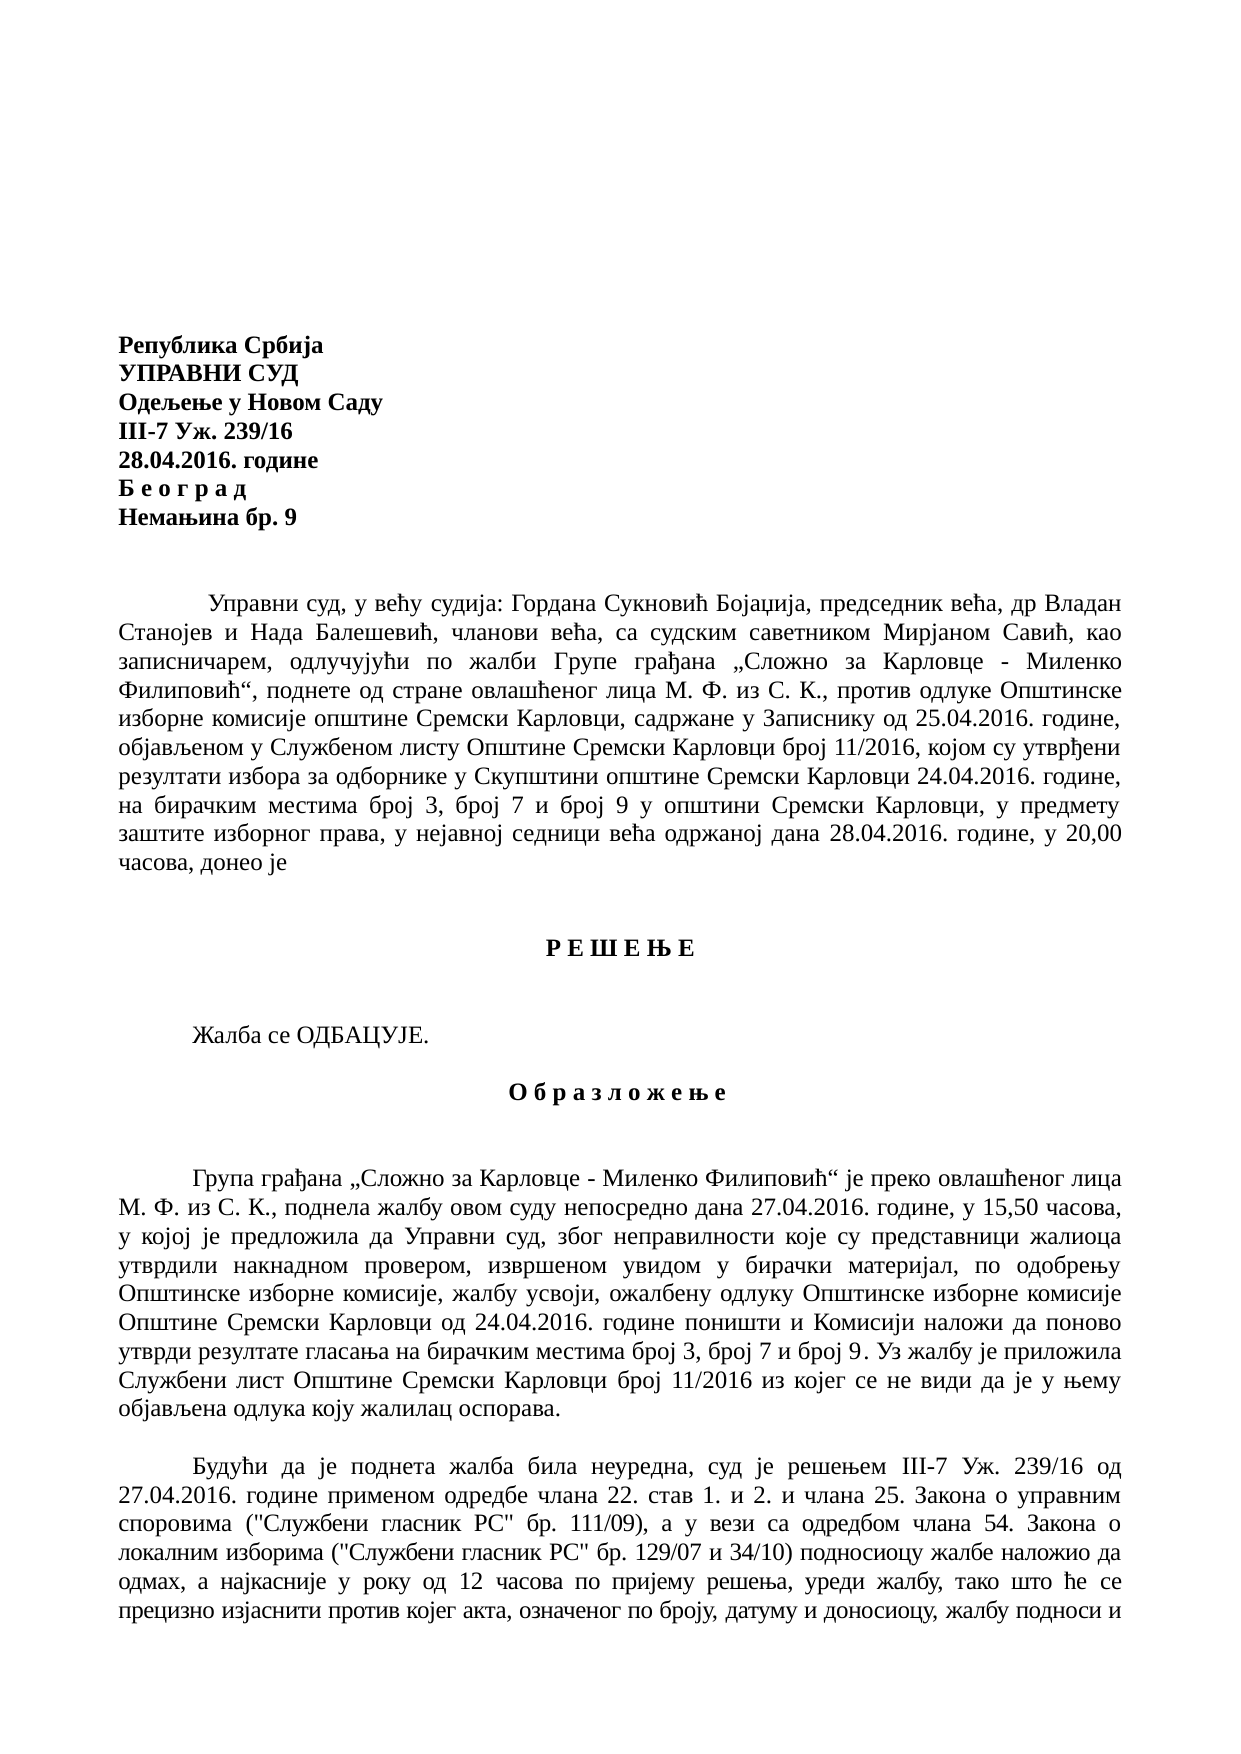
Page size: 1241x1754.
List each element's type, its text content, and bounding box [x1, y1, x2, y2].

text Република Србија [118, 118, 1122, 358]
text Р Е Ш Е Њ Е [118, 933, 1122, 962]
text Б е о г р а д [118, 473, 1122, 502]
text Управни суд, у већу судија: Гордана Сукновић Бојаџија, председник већа, др Владан Станојев и Нада Балешевић, чланови већа, са судским саветником Мирјаном Савић, као записничарем, одлучујући по жалби Групе грађана „Сложно за Карловце - Миленко Филиповић“, поднете од стране овлашћеног лица М. Ф. из С. К., против одлуке Општинске изборне комисије општине Сремски Карловци, садржане у Записнику од 25.04.2016. године, објављеном у Службеном листу Општине Сремски Карловци број 11/2016, којом су утврђени резултати избора за одборнике у Скупштини општине Сремски Карловци 24.04.2016. године, на бирачким местима број 3, број 7 и број 9 у општини Сремски Карловци, у предмету заштите изборног права, у нејавној седници већа одржаној дана 28.04.2016. године, у 20,00 часова, донео је [118, 588, 1122, 876]
text УПРАВНИ СУД [118, 358, 1122, 387]
text Немањина бр. 9 [118, 502, 1122, 531]
text III-7 Уж. 239/16 [118, 416, 1122, 445]
text Група грађана „Сложно за Карловце - Миленко Филиповић“ је преко овлашћеног лица М. Ф. из С. К., поднела жалбу овом суду непосредно дана 27.04.2016. године, у 15,50 часова, у којој је предложила да Управни суд, због неправилности које су представници жалиоца утврдили накнадном провером, извршеном увидом у бирачки материјал, по одобрењу Општинске изборне комисије, жалбу усвоји, ожалбену одлуку Општинске изборне комисије Општине Сремски Карловци од 24.04.2016. године поништи и Комисији наложи да поново утврди резултате гласања на бирачким местима број 3, број 7 и број 9. Уз жалбу је приложила Службени лист Општине Сремски Карловци број 11/2016 из којег се не види да је у њему објављена одлука коју жалилац оспорава. [118, 1163, 1122, 1422]
text Жалба се ОДБАЦУЈЕ. [118, 1020, 1122, 1048]
text О б р а з л о ж е њ е [118, 1077, 1122, 1106]
text 28.04.2016. године [118, 445, 1122, 473]
text Будући да је поднета жалба била неуредна, суд је решењем III-7 Уж. 239/16 од 27.04.2016. године применом одредбе члана 22. став 1. и 2. и члана 25. Закона о управним споровима ("Службени гласник РС" бр. 111/09), а у вези са одредбом члана 54. Закона о локалним изборима ("Службени гласник РС" бр. 129/07 и 34/10) подносиоцу жалбе наложио да одмах, а најкасније у року од 12 часова по пријему решења, уреди жалбу, тако што ће се прецизно изјаснити против којег акта, означеног по броју, датуму и доносиоцу, жалбу подноси и [118, 1451, 1122, 1623]
text Одељење у Новом Саду [118, 387, 1122, 416]
